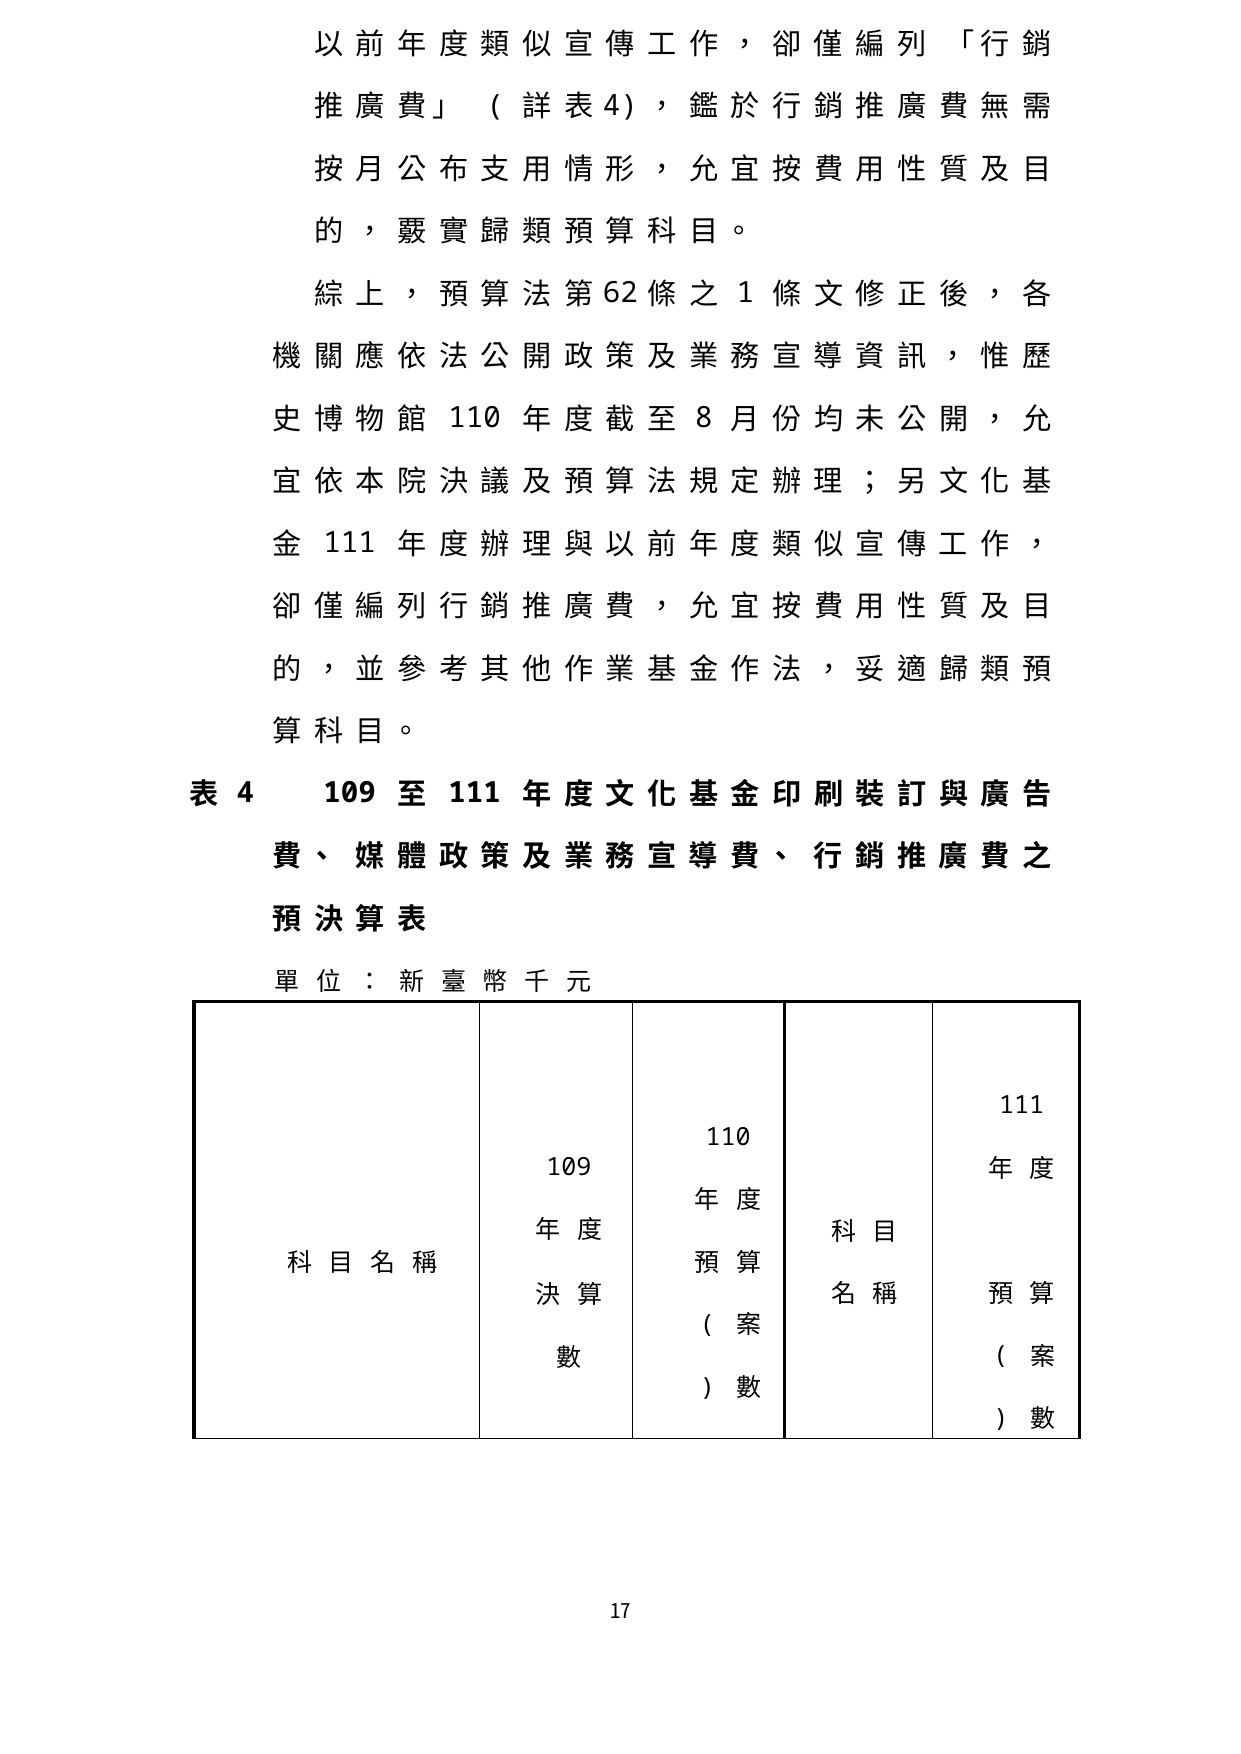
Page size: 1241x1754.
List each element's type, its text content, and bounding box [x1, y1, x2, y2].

table_header 科目名稱 [786, 1003, 932, 1437]
text 表4 109至111年度文化基金印刷裝訂與廣告費、媒體政策及業務宣導費、行銷推廣費之預決算表 單位：新臺幣千元 [183, 750, 1058, 1000]
table_header 科目名稱 [196, 1003, 479, 1437]
text 以前年度類似宣傳工作，卻僅編列「行銷推廣費」(詳表4)，鑑於行銷推廣費無需按月公布支用情形，允宜按費用性質及目的，覈實歸類預算科目。 [271, 0, 1058, 250]
table_header 111年度 預算(案)數 [933, 1003, 1078, 1437]
table_header 109年度 決算數 [480, 1003, 632, 1437]
text 綜上，預算法第62條之1條文修正後，各機關應依法公開政策及業務宣導資訊，惟歷史博物館110年度截至8月份均未公開，允宜依本院決議及預算法規定辦理；另文化基金111年度辦理與以前年度類似宣傳工作，卻僅編列行銷推廣費，允宜按費用性質及目的，並參考其他作業基金作法，妥適歸類預算科目。 [242, 250, 1058, 750]
table_header 110年度 預算(案)數 [633, 1003, 783, 1437]
